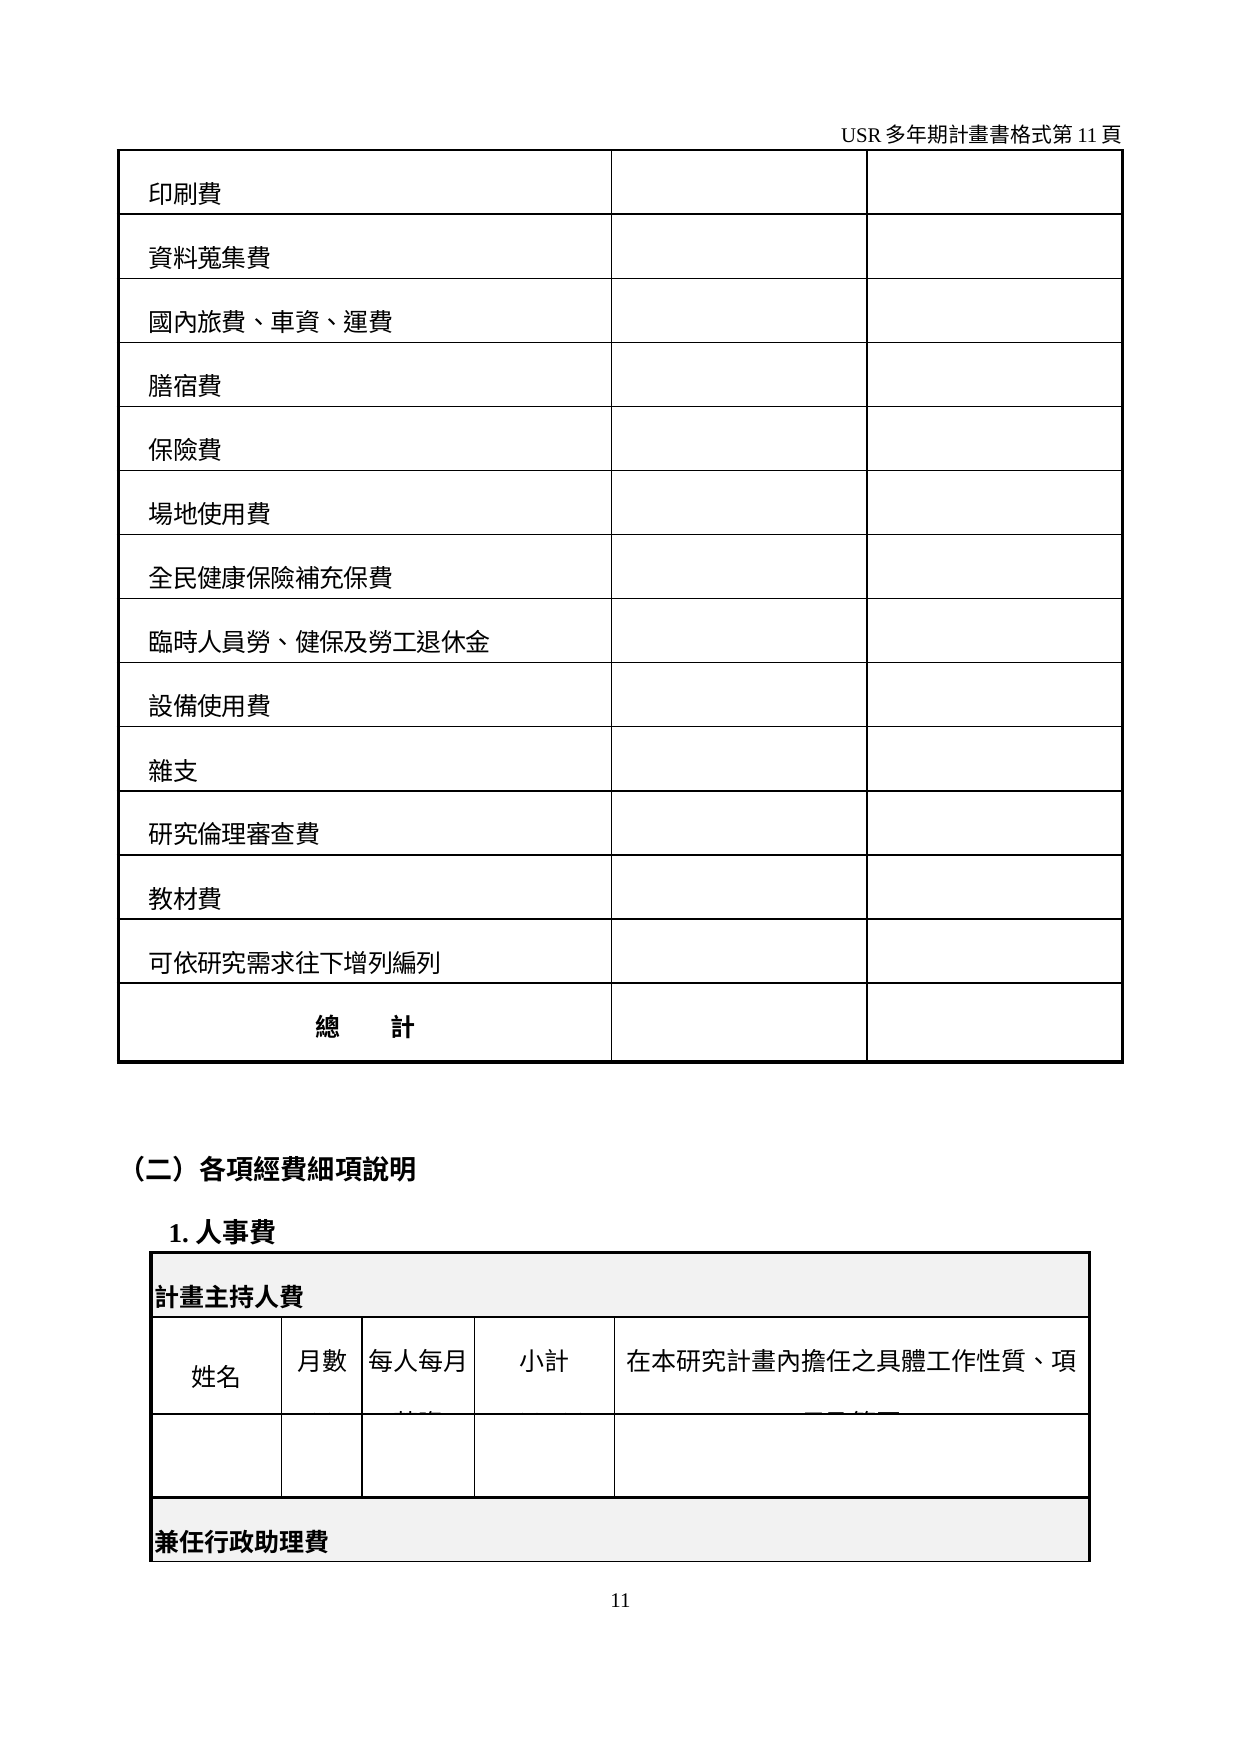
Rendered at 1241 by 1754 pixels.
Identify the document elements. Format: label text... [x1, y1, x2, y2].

table_cell [612, 471, 866, 534]
table_cell 每人每月薪資 (2) [363, 1318, 474, 1413]
table_cell [868, 599, 1121, 662]
table_cell 月數 (1) [282, 1318, 361, 1413]
table_cell 資料蒐集費 [120, 215, 611, 277]
table_cell 總 計 [120, 984, 611, 1060]
table_cell 在本研究計畫內擔任之具體工作性質、項目及範圍 [615, 1318, 1088, 1413]
table_cell 全民健康保險補充保費 [120, 535, 611, 598]
table_cell 臨時人員勞、健保及勞工退休金 [120, 599, 611, 662]
table_cell [868, 343, 1121, 406]
table_cell [363, 1415, 474, 1496]
table_cell [612, 215, 866, 277]
table_cell [612, 343, 866, 406]
table_cell [612, 663, 866, 726]
table_cell [868, 984, 1121, 1060]
table_cell 教材費 [120, 856, 611, 918]
table_cell [612, 984, 866, 1060]
table_cell 設備使用費 [120, 663, 611, 726]
table_cell [615, 1415, 1088, 1496]
text 1. 人事費 [168, 1188, 1122, 1251]
table_cell [612, 792, 866, 854]
table_cell [868, 920, 1121, 982]
table_cell 場地使用費 [120, 471, 611, 534]
table_cell [612, 279, 866, 341]
table_cell [868, 151, 1121, 213]
table_cell [868, 792, 1121, 854]
table_cell [612, 407, 866, 469]
table_cell 姓名 [153, 1318, 281, 1413]
table_cell [868, 535, 1121, 598]
table_cell [282, 1415, 361, 1496]
table_cell [868, 279, 1121, 341]
table_cell [475, 1415, 614, 1496]
table_cell 研究倫理審查費 [120, 792, 611, 854]
table_cell 雜支 [120, 727, 611, 790]
table_cell 可依研究需求往下增列編列 [120, 920, 611, 982]
table_cell [612, 151, 866, 213]
table_cell 兼任行政助理費 [153, 1499, 1088, 1561]
table_cell 印刷費 [120, 151, 611, 213]
table_cell 膳宿費 [120, 343, 611, 406]
table_cell [612, 856, 866, 918]
table_cell [868, 215, 1121, 277]
table_cell 小計 =(1)×(2) [475, 1318, 614, 1413]
table_cell [868, 663, 1121, 726]
text （二）各項經費細項說明 [118, 1126, 1122, 1188]
table_cell 國內旅費、車資、運費 [120, 279, 611, 341]
table_cell 保險費 [120, 407, 611, 469]
table_cell [612, 599, 866, 662]
table_cell [868, 727, 1121, 790]
table_cell [868, 471, 1121, 534]
table_cell [612, 535, 866, 598]
table_header 計畫主持人費 [153, 1254, 1088, 1316]
table_cell [868, 856, 1121, 918]
table_cell [612, 727, 866, 790]
table_cell [868, 407, 1121, 469]
table_cell [153, 1415, 281, 1496]
table_cell [612, 920, 866, 982]
